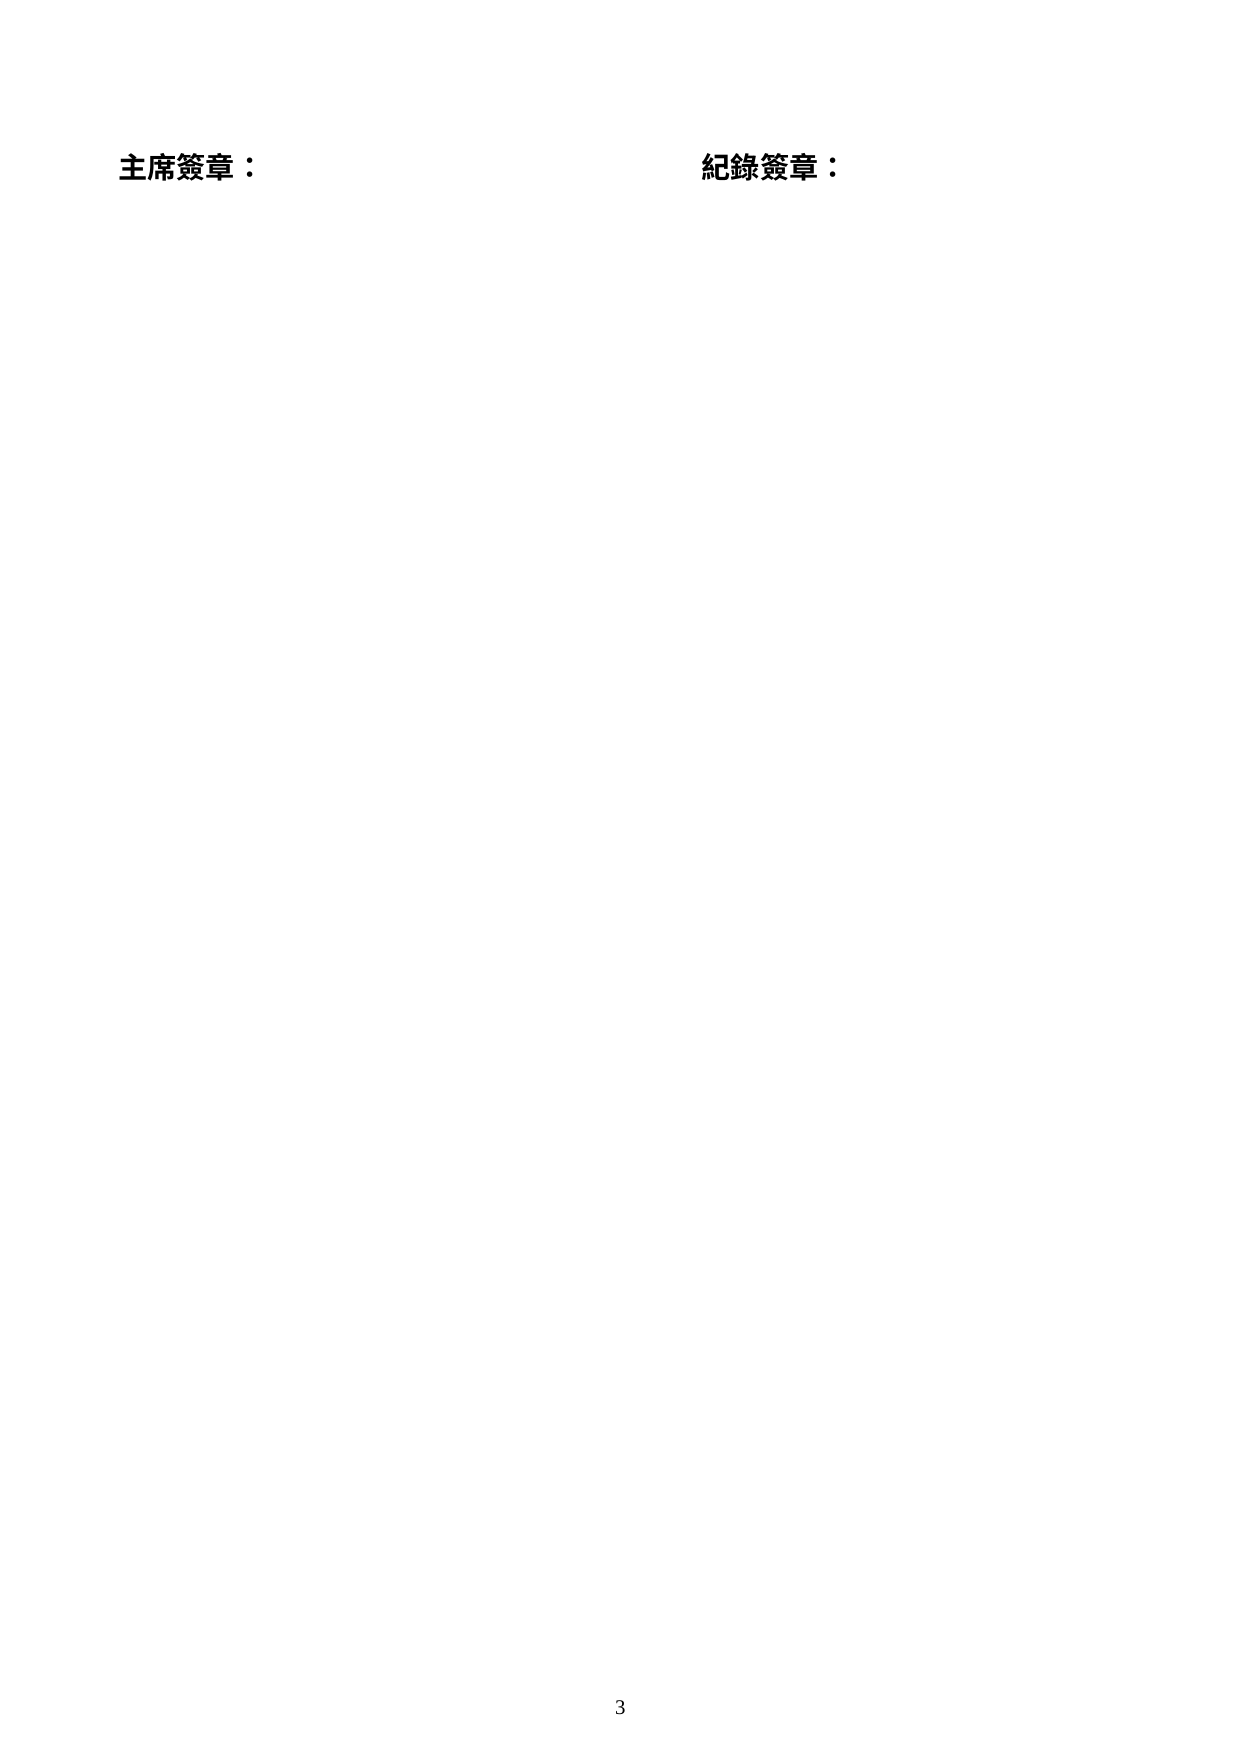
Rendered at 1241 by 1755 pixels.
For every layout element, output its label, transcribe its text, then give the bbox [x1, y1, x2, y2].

text 主席簽章： 紀錄簽章： [118, 139, 1122, 189]
